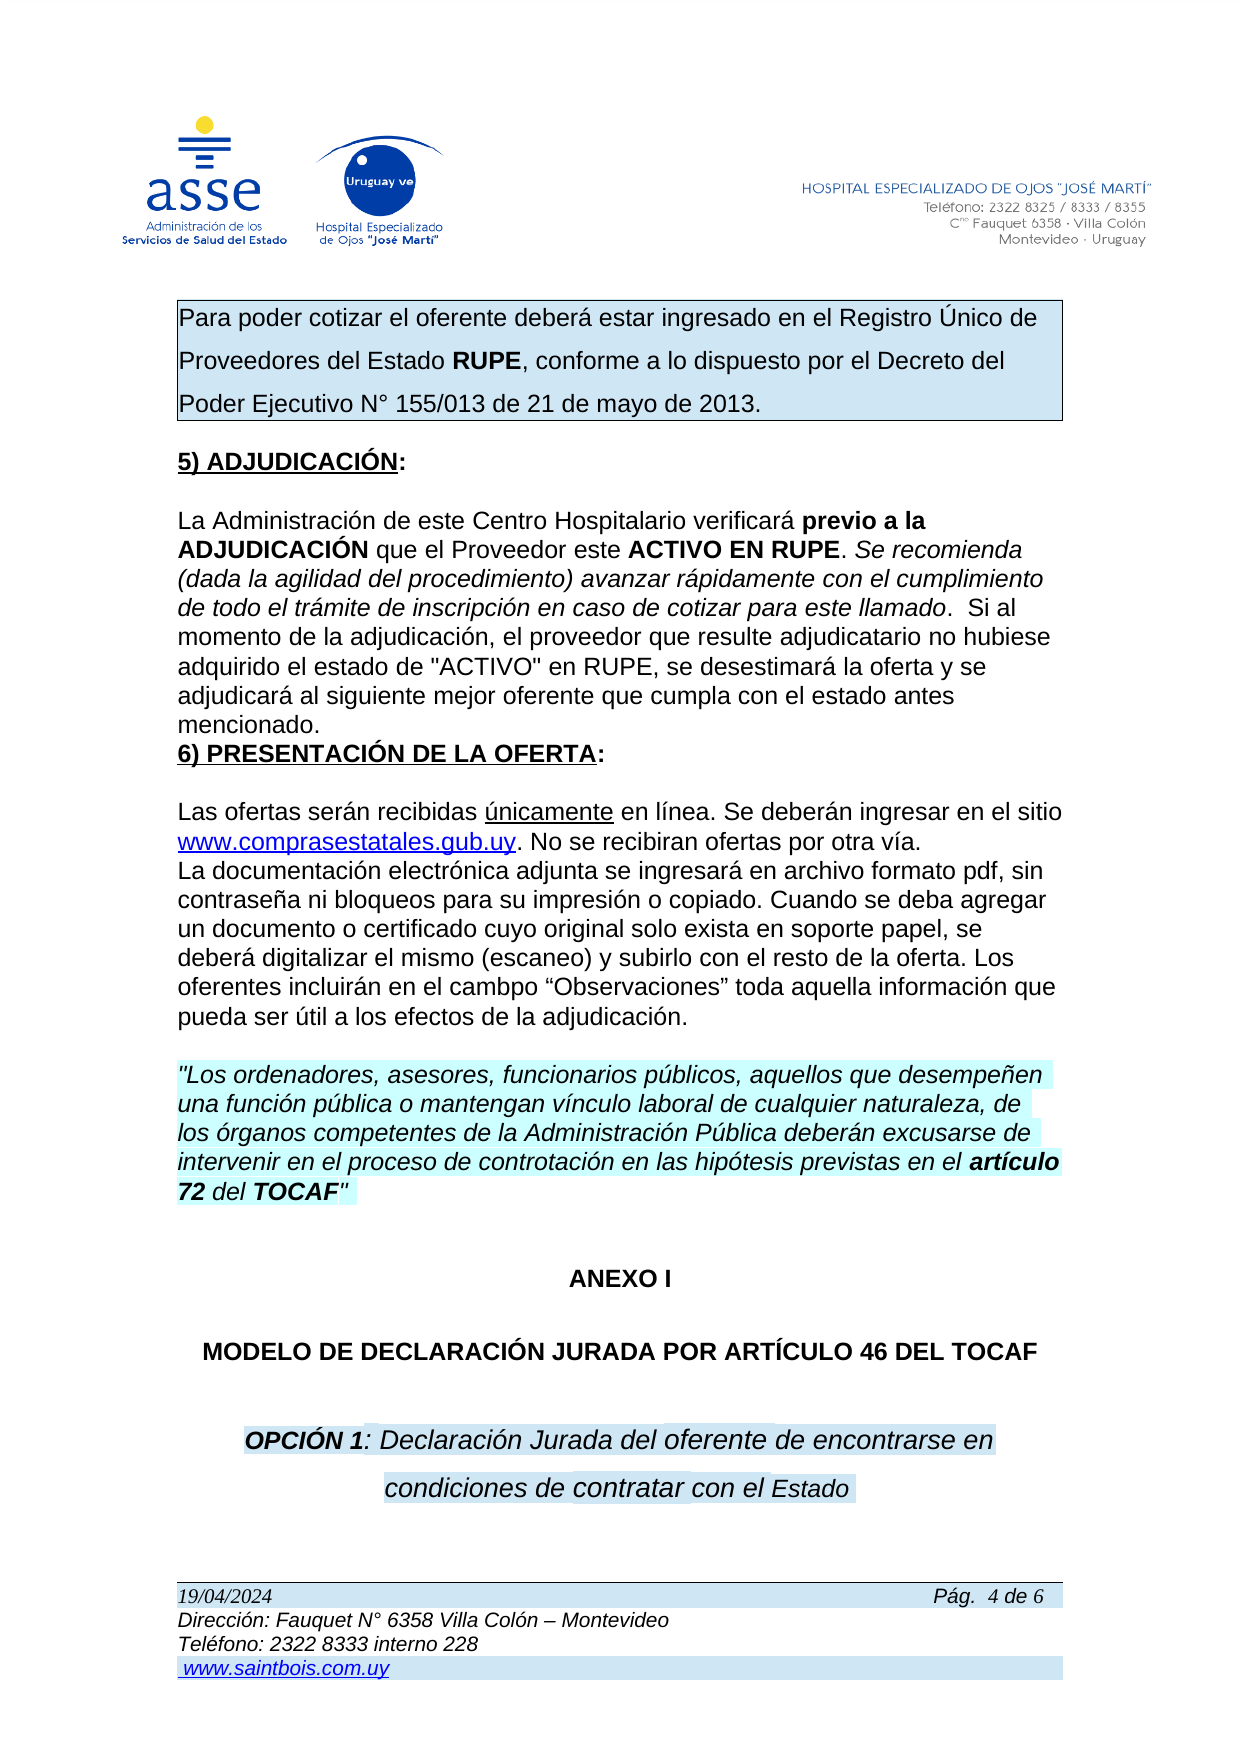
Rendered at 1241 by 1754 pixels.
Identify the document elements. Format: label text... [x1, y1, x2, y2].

picture [40, 1, 1239, 295]
text ANEXO I [177, 1264, 1063, 1293]
text La Administración de este Centro Hospitalario verificará previo a la ADJUDICACIÓN que el Proveedor este ACTIVO EN RUPE. Se recomienda (dada la agilidad del procedimiento) avanzar rápidamente con el cumplimiento de todo el trámite de inscripción en caso de cotizar para este llamado. Si al momento de la adjudicación, el proveedor que resulte adjudicatario no hubiese adquirido el estado de "ACTIVO" en RUPE, se desestimará la oferta y se adjudicará al siguiente mejor oferente que cumpla con el estado antes mencionado. [177, 477, 1063, 739]
text OPCIÓN 1: Declaración Jurada del oferente de encontrarse en condiciones de contratar con el Estado [177, 1423, 1063, 1504]
text 6) PRESENTACIÓN DE LA OFERTA: Las ofertas serán recibidas únicamente en línea. Se deberán ingresar en el sitio www.comprasestatales.gub.uy. No se recibiran ofertas por otra vía. [177, 739, 1063, 856]
text Para poder cotizar el oferente deberá estar ingresado en el Registro Único de Proveedores del Estado RUPE, conforme a lo dispuesto por el Decreto del Poder Ejecutivo N° 155/013 de 21 de mayo de 2013. [178, 301, 1062, 420]
text La documentación electrónica adjunta se ingresará en archivo formato pdf, sin contraseña ni bloqueos para su impresión o copiado. Cuando se deba agregar un documento o certificado cuyo original solo exista en soporte papel, se deberá digitalizar el mismo (escaneo) y subirlo con el resto de la oferta. Los oferentes incluirán en el cambpo “Observaciones” toda aquella información que pueda ser útil a los efectos de la adjudicación. [177, 856, 1063, 1031]
text MODELO DE DECLARACIÓN JURADA POR ARTÍCULO 46 DEL TOCAF [177, 1336, 1063, 1365]
text "Los ordenadores, asesores, funcionarios públicos, aquellos que desempeñen una función pública o mantengan vínculo laboral de cualquier naturaleza, de los órganos competentes de la Administración Pública deberán excusarse de intervenir en el proceso de controtación en las hipótesis previstas en el artículo 72 del TOCAF" [177, 1060, 1063, 1206]
text 5) ADJUDICACIÓN: [177, 447, 1063, 477]
